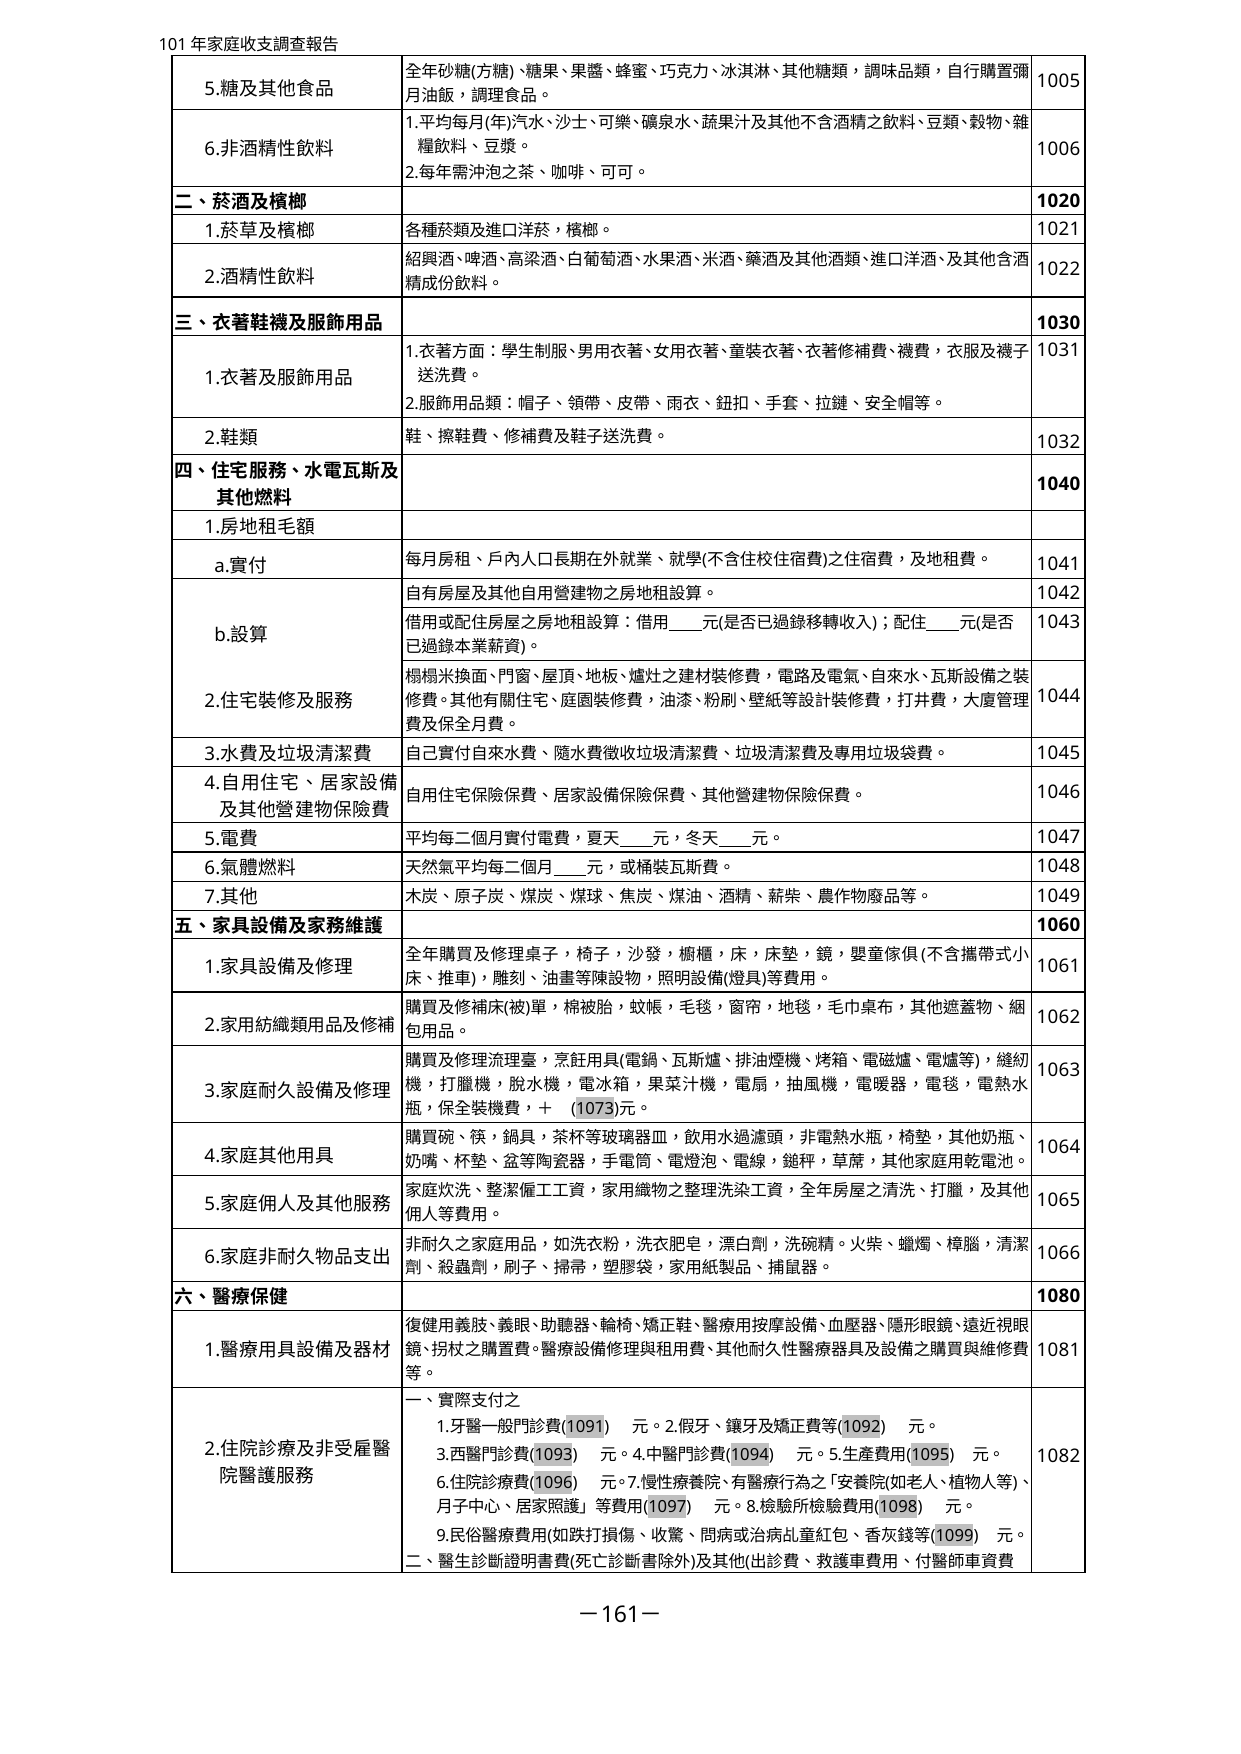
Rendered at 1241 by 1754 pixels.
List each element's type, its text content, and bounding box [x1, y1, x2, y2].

table_cell 1.菸草及檳榔 [173, 215, 401, 243]
table_cell 購買及修理流理臺，烹飪用具(電鍋、瓦斯爐、排油煙機、烤箱、電磁爐、電爐等)，縫紉機，打臘機，脫水機，電冰箱，果菜汁機，電扇，抽風機，電暖器，電毯，電熱水瓶，保全裝機費，＋ (1073)元。 [403, 1046, 1031, 1122]
table_cell 1060 [1032, 911, 1084, 938]
table_cell [403, 298, 1031, 335]
table_cell 1040 [1032, 455, 1084, 510]
table_cell 非耐久之家庭用品，如洗衣粉，洗衣肥皂，漂白劑，洗碗精。火柴、蠟燭、樟腦，清潔劑、殺蟲劑，刷子、掃帚，塑膠袋，家用紙製品、捕鼠器。 [403, 1229, 1031, 1281]
table_cell 四、住宅服務、水電瓦斯及其他燃料 [173, 455, 401, 510]
table_cell 1.家具設備及修理 [173, 939, 401, 991]
table_cell [403, 511, 1031, 539]
table_cell [403, 911, 1031, 938]
table_cell 自用住宅保險保費、居家設備保險保費、其他營建物保險保費。 [403, 767, 1031, 822]
table_cell 5.家庭佣人及其他服務 [173, 1176, 401, 1228]
table_cell 各種菸類及進口洋菸，檳榔。 [403, 215, 1031, 243]
table_cell 借用或配住房屋之房地租設算：借用 元(是否已過錄移轉收入)；配住 元(是否已過錄本業薪資)。 [403, 608, 1031, 660]
table_cell 榻榻米換面、門窗、屋頂、地板、爐灶之建材裝修費，電路及電氣、自來水、瓦斯設備之裝修費。其他有關住宅、庭園裝修費，油漆、粉刷、壁紙等設計裝修費，打井費，大廈管理費及保全月費。 [403, 661, 1031, 737]
table_cell 全年購買及修理桌子，椅子，沙發，櫥櫃，床，床墊，鏡，嬰童傢俱(不含攜帶式小床、推車)，雕刻、油畫等陳設物，照明設備(燈具)等費用。 [403, 939, 1031, 991]
table_cell 1020 [1032, 187, 1084, 214]
table_cell 1061 [1032, 939, 1084, 991]
table_cell 6.家庭非耐久物品支出 [173, 1229, 401, 1281]
table_cell 1065 [1032, 1176, 1084, 1228]
table_cell 1006 [1032, 110, 1084, 186]
table_cell 一、實際支付之 1.牙醫一般門診費(1091) 元。2.假牙、鑲牙及矯正費等(1092) 元。 3.西醫門診費(1093) 元。4.中醫門診費(1094) 元。5.生產費用(1095) 元。 6.住院診療費(1096) 元。7.慢性療養院、有醫療行為之「安養院(如老人、植物人等)、月子中心、居家照護」等費用(1097) 元。8.檢驗所檢驗費用(1098) 元。 9.民俗醫療費用(如跌打損傷、收驚、問病或治病乩童紅包、香灰錢等(1099) 元。 二、醫生診斷證明書費(死亡診斷書除外)及其他(出診費、救護車費用、付醫師車資費等)，計(1101) 元。 [403, 1388, 1031, 1572]
table_cell 五、家具設備及家務維護 [173, 911, 401, 938]
table_cell 1047 [1032, 823, 1084, 851]
table_cell 天然氣平均每二個月 元，或桶裝瓦斯費。 [403, 853, 1031, 881]
table_cell 1066 [1032, 1229, 1084, 1281]
table_cell 2.住院診療及非受雇醫院醫護服務 [173, 1388, 401, 1572]
table_cell 平均每二個月實付電費，夏天 元，冬天 元。 [403, 823, 1031, 851]
table_cell 3.水費及垃圾清潔費 [173, 738, 401, 766]
table_cell 1043 [1032, 608, 1084, 660]
table_cell 5.電費 [173, 823, 401, 851]
table_cell [403, 187, 1031, 214]
table_cell 1021 [1032, 215, 1084, 243]
table_cell 1080 [1032, 1282, 1084, 1309]
table_cell 1062 [1032, 993, 1084, 1044]
table_cell 2.家用紡織類用品及修補 [173, 993, 401, 1044]
table_cell 1045 [1032, 738, 1084, 766]
table_cell 6.氣體燃料 [173, 853, 401, 881]
table_cell 1.醫療用具設備及器材 [173, 1311, 401, 1387]
table_cell 1005 [1032, 56, 1084, 108]
table_cell 1049 [1032, 882, 1084, 910]
table_cell 三、衣著鞋襪及服飾用品 [173, 298, 401, 335]
table_cell 1.衣著及服飾用品 [173, 336, 401, 417]
table_cell 1030 [1032, 298, 1084, 335]
table_cell 1.房地租毛額 [173, 511, 401, 539]
table_cell 全年砂糖(方糖)、糖果、果醬、蜂蜜、巧克力、冰淇淋、其他糖類，調味品類，自行購置彌月油飯，調理食品。 [403, 56, 1031, 108]
table_cell 二、菸酒及檳榔 [173, 187, 401, 214]
table_cell 2.住宅裝修及服務 [173, 660, 401, 737]
table_cell 1081 [1032, 1311, 1084, 1387]
table_cell 5.糖及其他食品 [173, 56, 401, 108]
table_cell 1032 [1032, 418, 1084, 454]
table_cell [403, 1282, 1031, 1309]
table_cell 1044 [1032, 661, 1084, 737]
table_cell 紹興酒、啤酒、高梁酒、白葡萄酒、水果酒、米酒、藥酒及其他酒類、進口洋酒、及其他含酒精成份飲料。 [403, 244, 1031, 296]
table_cell 每月房租、戶內人口長期在外就業、就學(不含住校住宿費)之住宿費，及地租費。 [403, 540, 1031, 578]
table_cell 1082 [1032, 1388, 1084, 1572]
table_cell 木炭、原子炭、煤炭、煤球、焦炭、煤油、酒精、薪柴、農作物廢品等。 [403, 882, 1031, 910]
table_cell 2.酒精性飲料 [173, 244, 401, 296]
table_cell a.實付 [173, 540, 401, 578]
table_cell 1048 [1032, 853, 1084, 881]
table_cell 4.家庭其他用具 [173, 1123, 401, 1175]
table_cell 鞋、擦鞋費、修補費及鞋子送洗費。 [403, 418, 1031, 454]
table_cell 7.其他 [173, 882, 401, 910]
table_cell 1063 [1032, 1046, 1084, 1122]
table_cell [1032, 511, 1084, 539]
table_cell 復健用義肢、義眼、助聽器、輪椅、矯正鞋、醫療用按摩設備、血壓器、隱形眼鏡、遠近視眼鏡、拐杖之購置費。醫療設備修理與租用費、其他耐久性醫療器具及設備之購買與維修費等。 [403, 1311, 1031, 1387]
table_cell 1046 [1032, 767, 1084, 822]
table_cell 購買及修補床(被)單，棉被胎，蚊帳，毛毯，窗帘，地毯，毛巾桌布，其他遮蓋物、綑包用品。 [403, 993, 1031, 1044]
table_cell 自己實付自來水費、隨水費徵收垃圾清潔費、垃圾清潔費及專用垃圾袋費。 [403, 738, 1031, 766]
table_cell 1041 [1032, 540, 1084, 578]
table_cell 6.非酒精性飲料 [173, 110, 401, 186]
table_cell 3.家庭耐久設備及修理 [173, 1046, 401, 1122]
table_cell 1022 [1032, 244, 1084, 296]
table_cell 4.自用住宅、居家設備及其他營建物保險費 [173, 767, 401, 822]
table_cell 購買碗、筷，鍋具，茶杯等玻璃器皿，飲用水過濾頭，非電熱水瓶，椅墊，其他奶瓶、奶嘴、杯墊、盆等陶瓷器，手電筒、電燈泡、電線，鎚秤，草蓆，其他家庭用乾電池。 [403, 1123, 1031, 1175]
table_cell 六、醫療保健 [173, 1282, 401, 1309]
table_cell 1064 [1032, 1123, 1084, 1175]
table_cell 1.衣著方面：學生制服、男用衣著、女用衣著、童裝衣著、衣著修補費、襪費，衣服及襪子送洗費。 2.服飾用品類：帽子、領帶、皮帶、雨衣、鈕扣、手套、拉鏈、安全帽等。 [403, 336, 1031, 417]
table_cell [403, 455, 1031, 510]
table_cell 1031 [1032, 336, 1084, 417]
table_cell 自有房屋及其他自用營建物之房地租設算。 [403, 579, 1031, 607]
table_cell 2.鞋類 [173, 418, 401, 454]
table_cell 1042 [1032, 579, 1084, 607]
table_cell b.設算 [173, 579, 401, 660]
table_cell 家庭炊洗、整潔僱工工資，家用織物之整理洗染工資，全年房屋之清洗、打臘，及其他佣人等費用。 [403, 1176, 1031, 1228]
table_cell 1.平均每月(年)汽水、沙士、可樂、礦泉水、蔬果汁及其他不含酒精之飲料、豆類、穀物、雜糧飲料、豆漿。 2.每年需沖泡之茶、咖啡、可可。 [403, 110, 1031, 186]
